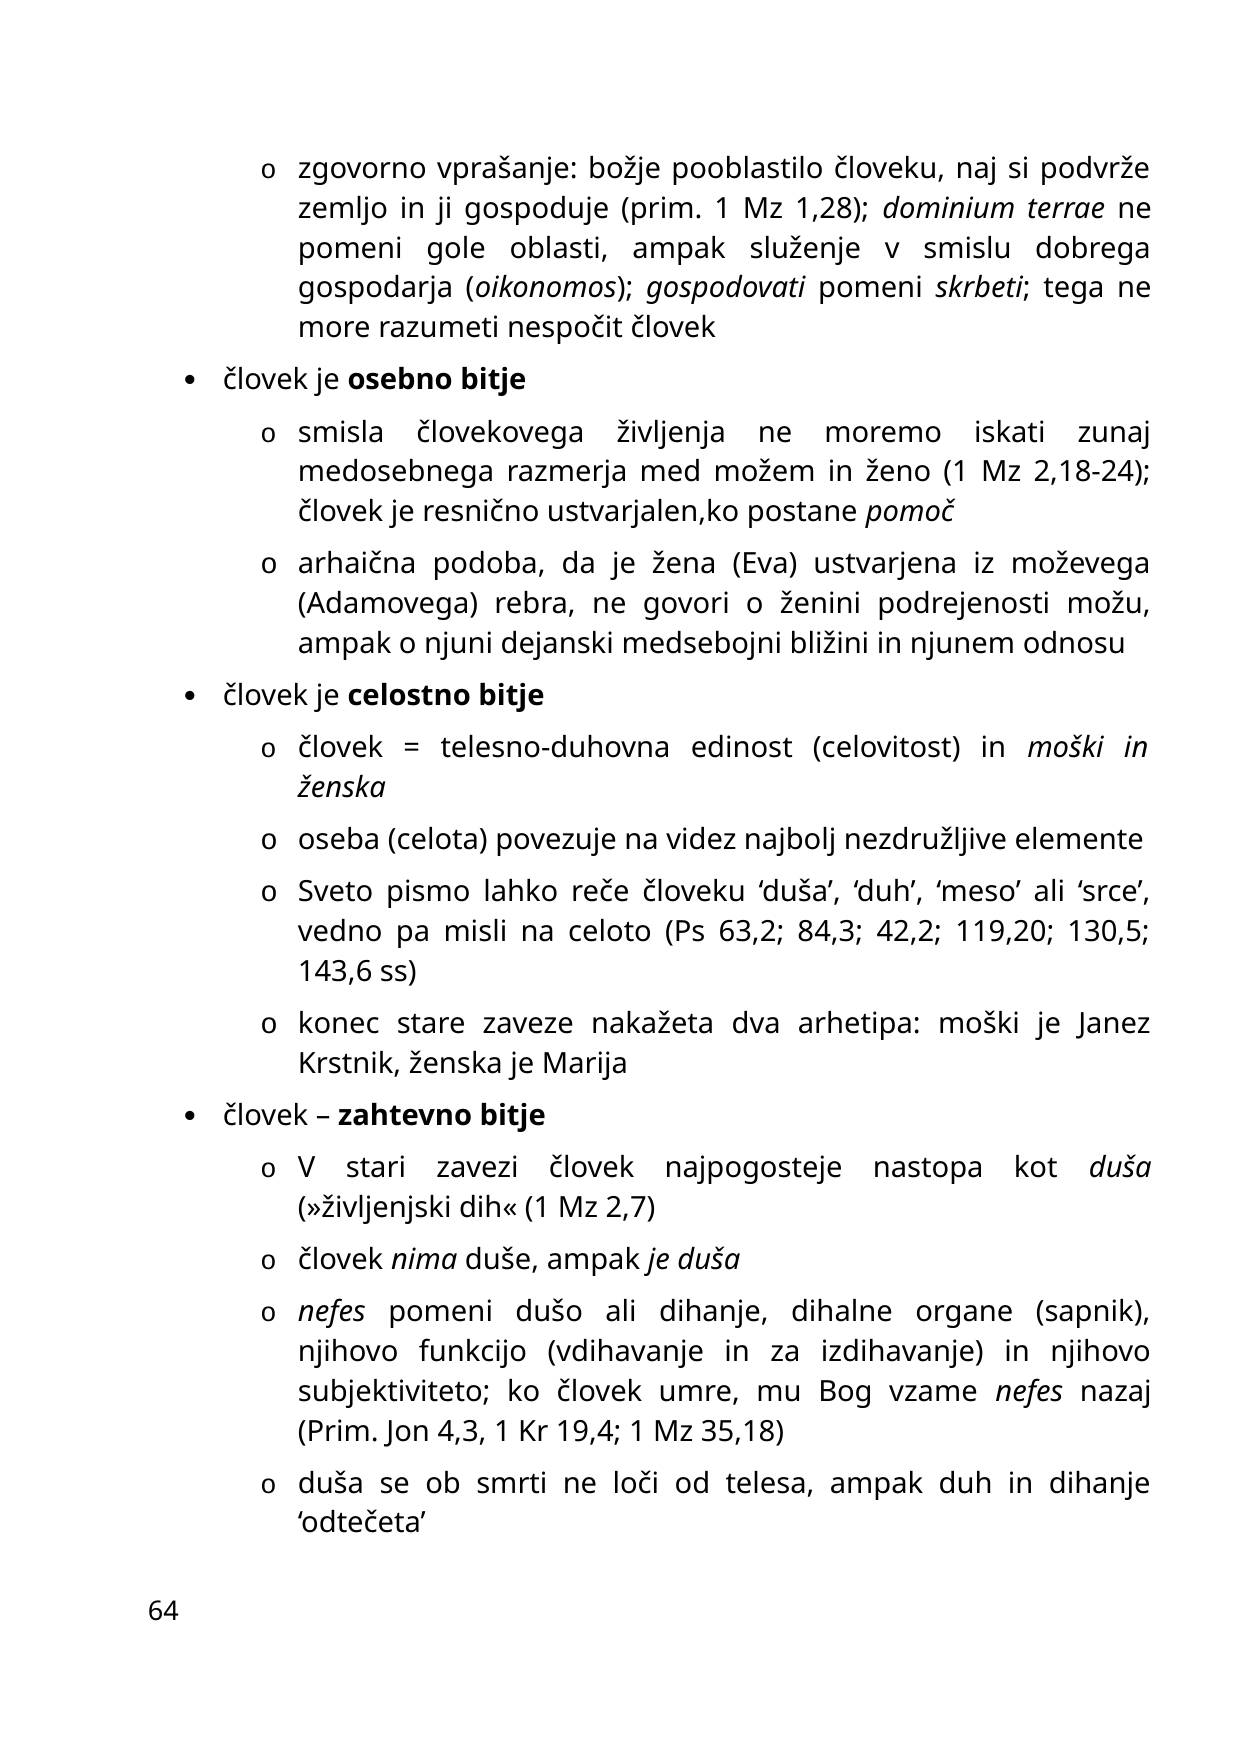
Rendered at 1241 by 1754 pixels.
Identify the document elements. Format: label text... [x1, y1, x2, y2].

list konec stare zaveze nakažeta dva arhetipa: moški je Janez Krstnik, ženska je Marija [260, 1002, 1152, 1082]
list smisla človekovega življenja ne moremo iskati zunaj medosebnega razmerja med možem in ženo (1 Mz 2,18-24); človek je resnično ustvarjalen,ko postane pomoč [260, 411, 1152, 530]
list zgovorno vprašanje: božje pooblastilo človeku, naj si podvrže zemljo in ji gospoduje (prim. 1 Mz 1,28); dominium terrae ne pomeni gole oblasti, ampak služenje v smislu dobrega gospodarja (oikonomos); gospodovati pomeni skrbeti; tega ne more razumeti nespočit človek [260, 148, 1152, 346]
list človek = telesno-duhovna edinost (celovitost) in moški in ženska [260, 726, 1152, 806]
list arhaična podoba, da je žena (Eva) ustvarjena iz moževega (Adamovega) rebra, ne govori o ženini podrejenosti možu, ampak o njuni dejanski medsebojni bližini in njunem odnosu [260, 542, 1152, 662]
list V stari zavezi človek najpogosteje nastopa kot duša (»življenjski dih« (1 Mz 2,7) [260, 1147, 1152, 1226]
list človek – zahtevno bitje [185, 1094, 1152, 1134]
list nefes pomeni dušo ali dihanje, dihalne organe (sapnik), njihovo funkcijo (vdihavanje in za izdihavanje) in njihovo subjektiviteto; ko človek umre, mu Bog vzame nefes nazaj (Prim. Jon 4,3, 1 Kr 19,4; 1 Mz 35,18) [260, 1291, 1152, 1449]
list Sveto pismo lahko reče človeku ‘duša’, ‘duh’, ‘meso’ ali ‘srce’, vedno pa misli na celoto (Ps 63,2; 84,3; 42,2; 119,20; 130,5; 143,6 ss) [260, 871, 1152, 990]
list oseba (celota) povezuje na videz najbolj nezdružljive elemente [260, 818, 1152, 858]
list človek je osebno bitje [185, 359, 1152, 398]
list človek je celostno bitje [185, 674, 1152, 714]
list človek nima duše, ampak je duša [260, 1238, 1152, 1278]
list duša se ob smrti ne loči od telesa, ampak duh in dihanje ‘odtečeta’ [260, 1462, 1152, 1541]
